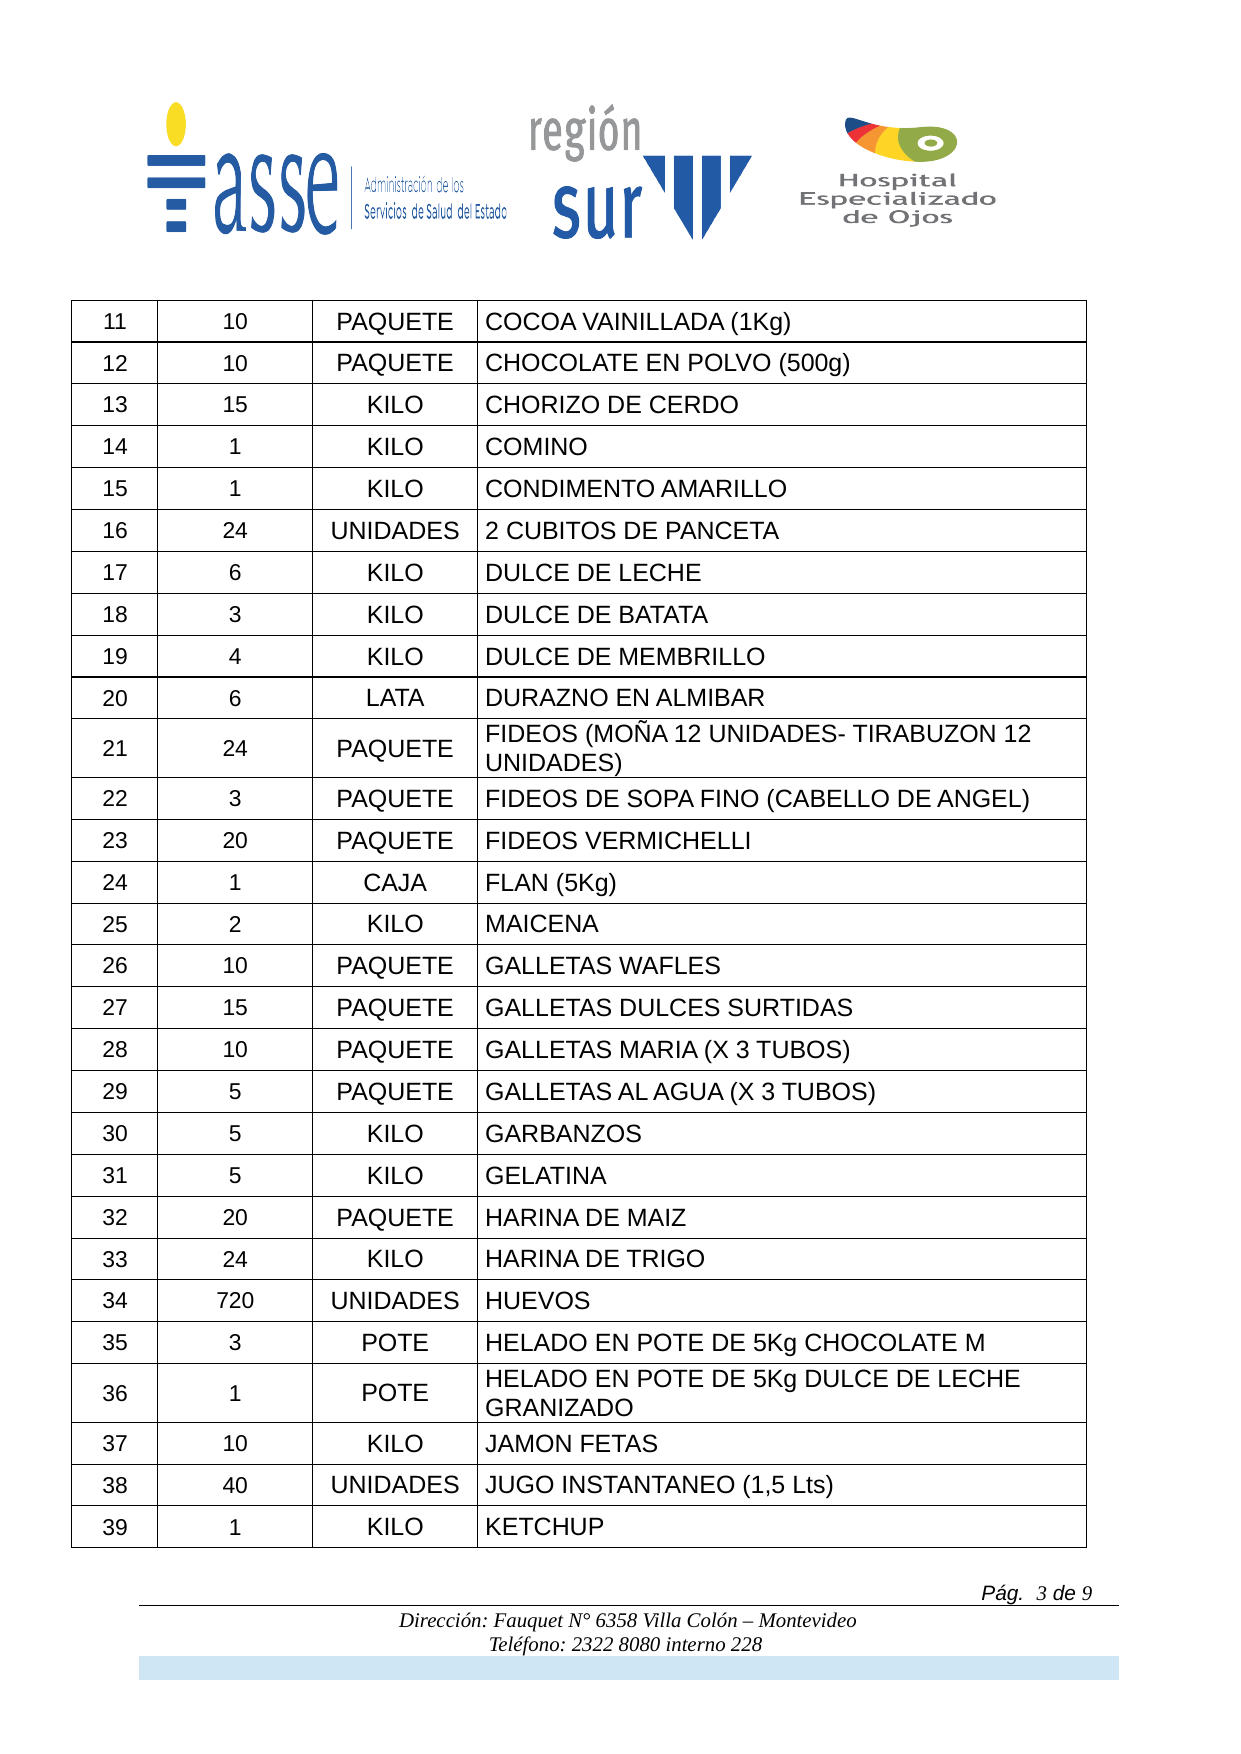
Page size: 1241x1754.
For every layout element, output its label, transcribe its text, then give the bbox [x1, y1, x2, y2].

table_cell 15 [158, 987, 312, 1028]
table_cell 28 [72, 1029, 157, 1070]
table_cell KILO [313, 1423, 477, 1463]
table_cell KETCHUP [478, 1506, 1086, 1547]
table_cell 15 [158, 384, 312, 425]
table_cell 21 [72, 719, 157, 777]
table_cell COCOA VAINILLADA (1Kg) [478, 301, 1086, 341]
table_cell 1 [158, 426, 312, 467]
table_cell 720 [158, 1280, 312, 1321]
table_cell 24 [158, 1239, 312, 1279]
table_cell GALLETAS WAFLES [478, 945, 1086, 986]
table_cell HELADO EN POTE DE 5Kg CHOCOLATE M [478, 1322, 1086, 1363]
table_cell 23 [72, 820, 157, 861]
table_cell GALLETAS AL AGUA (X 3 TUBOS) [478, 1071, 1086, 1112]
table_cell 14 [72, 426, 157, 467]
picture [530, 103, 752, 240]
table_cell CONDIMENTO AMARILLO [478, 468, 1086, 509]
table_cell 19 [72, 636, 157, 676]
table_cell 12 [72, 343, 157, 383]
table_cell KILO [313, 1155, 477, 1196]
table_cell FIDEOS VERMICHELLI [478, 820, 1086, 861]
table_cell KILO [313, 468, 477, 509]
table_cell PAQUETE [313, 1197, 477, 1237]
table_cell HELADO EN POTE DE 5Kg DULCE DE LECHE GRANIZADO [478, 1364, 1086, 1422]
table_cell 13 [72, 384, 157, 425]
table_cell UNIDADES [313, 510, 477, 551]
table_cell UNIDADES [313, 1465, 477, 1505]
table_cell JAMON FETAS [478, 1423, 1086, 1463]
picture [781, 105, 1018, 240]
table_cell 3 [158, 778, 312, 819]
table_cell PAQUETE [313, 778, 477, 819]
table_cell 4 [158, 636, 312, 676]
table_cell 20 [158, 820, 312, 861]
table_cell PAQUETE [313, 820, 477, 861]
table_cell 6 [158, 552, 312, 593]
table_cell PAQUETE [313, 987, 477, 1028]
table_cell CHORIZO DE CERDO [478, 384, 1086, 425]
table_cell KILO [313, 426, 477, 467]
table_cell 17 [72, 552, 157, 593]
table_cell MAICENA [478, 904, 1086, 944]
table_cell KILO [313, 1506, 477, 1547]
table_cell 1 [158, 1506, 312, 1547]
table_cell 1 [158, 862, 312, 902]
table_cell 36 [72, 1364, 157, 1422]
table_cell GELATINA [478, 1155, 1086, 1196]
table_cell FIDEOS (MOÑA 12 UNIDADES- TIRABUZON 12 UNIDADES) [478, 719, 1086, 777]
table_cell 22 [72, 778, 157, 819]
table_cell CHOCOLATE EN POLVO (500g) [478, 343, 1086, 383]
table_cell FIDEOS DE SOPA FINO (CABELLO DE ANGEL) [478, 778, 1086, 819]
table_cell KILO [313, 1239, 477, 1279]
table_cell KILO [313, 384, 477, 425]
table_cell HUEVOS [478, 1280, 1086, 1321]
picture [147, 102, 507, 235]
table_cell LATA [313, 678, 477, 718]
table_cell JUGO INSTANTANEO (1,5 Lts) [478, 1465, 1086, 1505]
table_cell KILO [313, 904, 477, 944]
table_cell 35 [72, 1322, 157, 1363]
table_cell PAQUETE [313, 343, 477, 383]
table_cell 16 [72, 510, 157, 551]
table_cell 18 [72, 594, 157, 634]
table_cell PAQUETE [313, 945, 477, 986]
table_cell 37 [72, 1423, 157, 1463]
table_cell 1 [158, 468, 312, 509]
table_cell KILO [313, 636, 477, 676]
table_cell 26 [72, 945, 157, 986]
table_cell 10 [158, 343, 312, 383]
table_cell 24 [158, 510, 312, 551]
table_cell 34 [72, 1280, 157, 1321]
table_cell UNIDADES [313, 1280, 477, 1321]
table_cell 2 [158, 904, 312, 944]
table_cell FLAN (5Kg) [478, 862, 1086, 902]
table_cell GALLETAS DULCES SURTIDAS [478, 987, 1086, 1028]
table_cell KILO [313, 552, 477, 593]
table_cell KILO [313, 1113, 477, 1154]
table_cell 38 [72, 1465, 157, 1505]
table_cell 1 [158, 1364, 312, 1422]
table_cell 11 [72, 301, 157, 341]
table_cell 40 [158, 1465, 312, 1505]
table_cell 24 [158, 719, 312, 777]
table_cell 27 [72, 987, 157, 1028]
table_cell 39 [72, 1506, 157, 1547]
table_cell GALLETAS MARIA (X 3 TUBOS) [478, 1029, 1086, 1070]
table_cell POTE [313, 1364, 477, 1422]
table_cell 10 [158, 301, 312, 341]
table_cell GARBANZOS [478, 1113, 1086, 1154]
table_cell HARINA DE TRIGO [478, 1239, 1086, 1279]
table_cell 33 [72, 1239, 157, 1279]
table_cell 29 [72, 1071, 157, 1112]
table_cell 10 [158, 1423, 312, 1463]
table_cell DURAZNO EN ALMIBAR [478, 678, 1086, 718]
table_cell 3 [158, 1322, 312, 1363]
table_cell 5 [158, 1155, 312, 1196]
table_cell PAQUETE [313, 1029, 477, 1070]
table_cell 15 [72, 468, 157, 509]
table_cell 5 [158, 1071, 312, 1112]
table_cell 30 [72, 1113, 157, 1154]
table_cell 10 [158, 1029, 312, 1070]
table_cell DULCE DE BATATA [478, 594, 1086, 634]
table_cell KILO [313, 594, 477, 634]
table_cell POTE [313, 1322, 477, 1363]
table_cell PAQUETE [313, 1071, 477, 1112]
table_cell 2 CUBITOS DE PANCETA [478, 510, 1086, 551]
table_cell 24 [72, 862, 157, 902]
table_cell PAQUETE [313, 719, 477, 777]
table_cell 10 [158, 945, 312, 986]
table_cell 3 [158, 594, 312, 634]
table_cell HARINA DE MAIZ [478, 1197, 1086, 1237]
table_cell DULCE DE LECHE [478, 552, 1086, 593]
table_cell 20 [158, 1197, 312, 1237]
table_cell 31 [72, 1155, 157, 1196]
table_cell COMINO [478, 426, 1086, 467]
table_cell 32 [72, 1197, 157, 1237]
table_cell 25 [72, 904, 157, 944]
table_cell 5 [158, 1113, 312, 1154]
table_cell 6 [158, 678, 312, 718]
table_cell 20 [72, 678, 157, 718]
table_cell DULCE DE MEMBRILLO [478, 636, 1086, 676]
table_cell CAJA [313, 862, 477, 902]
table_cell PAQUETE [313, 301, 477, 341]
